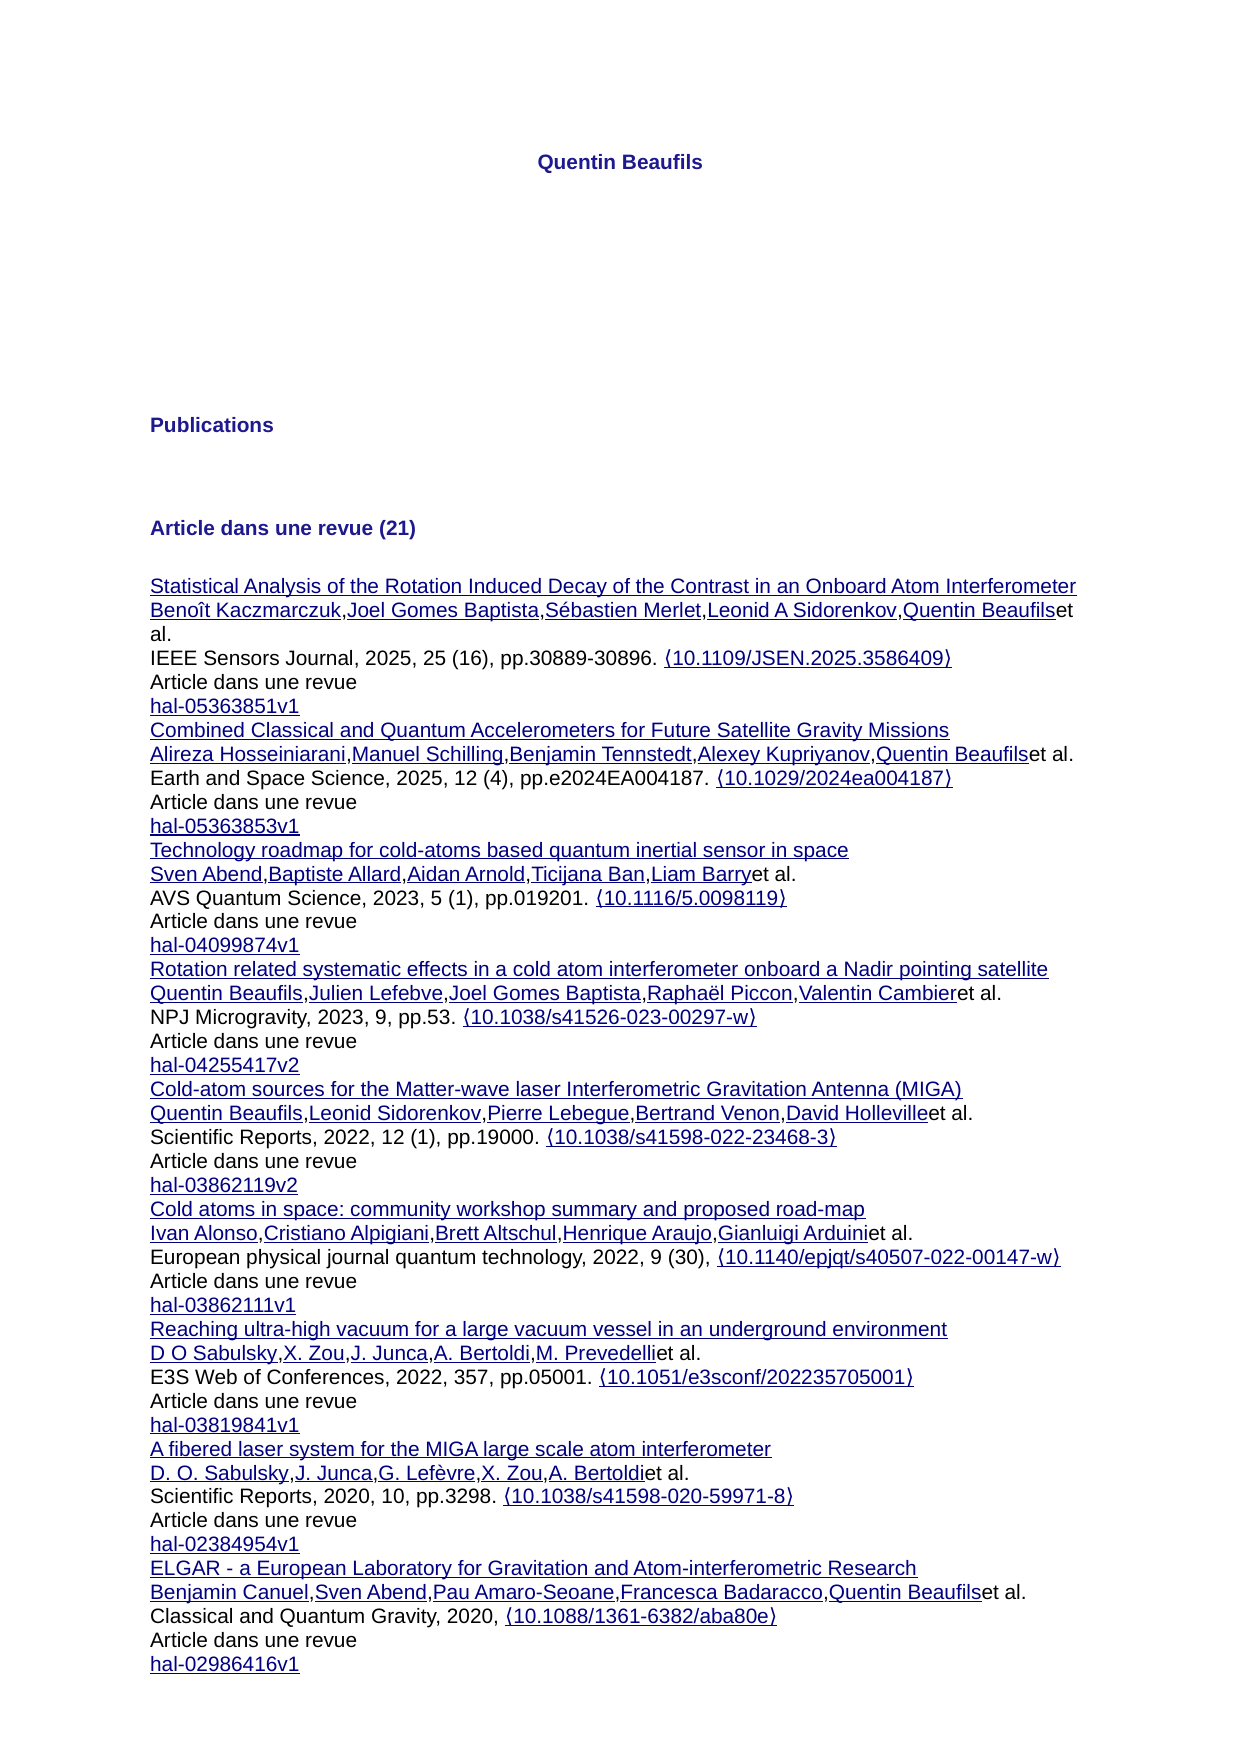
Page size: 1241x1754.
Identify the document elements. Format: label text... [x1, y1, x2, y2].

table_cell Cold atoms in space: community workshop summary and proposed road-map Ivan Alonso,Cristiano Alpigiani,Brett Altschul,Henrique Araujo,Gianluigi Arduiniet al. European physical journal quantum technology, 2022, 9 (30), ⟨10.1140/epjqt/s40507-022-00147-w⟩ Article dans une revue hal-03862111v1 [150, 1197, 1090, 1317]
table_cell Technology roadmap for cold-atoms based quantum inertial sensor in space Sven Abend,Baptiste Allard,Aidan Arnold,Ticijana Ban,Liam Barryet al. AVS Quantum Science, 2023, 5 (1), pp.019201. ⟨10.1116/5.0098119⟩ Article dans une revue hal-04099874v1 [150, 838, 1090, 957]
subtitle Quentin Beaufils [150, 150, 1090, 174]
subtitle Publications [150, 412, 1090, 436]
table_cell A fibered laser system for the MIGA large scale atom interferometer D. O. Sabulsky,J. Junca,G. Lefèvre,X. Zou,A. Bertoldiet al. Scientific Reports, 2020, 10, pp.3298. ⟨10.1038/s41598-020-59971-8⟩ Article dans une revue hal-02384954v1 [150, 1436, 1090, 1556]
table_cell ELGAR - a European Laboratory for Gravitation and Atom-interferometric Research Benjamin Canuel,Sven Abend,Pau Amaro-Seoane,Francesca Badaracco,Quentin Beaufilset al. Classical and Quantum Gravity, 2020, ⟨10.1088/1361-6382/aba80e⟩ Article dans une revue hal-02986416v1 [150, 1556, 1090, 1676]
table_cell Combined Classical and Quantum Accelerometers for Future Satellite Gravity Missions Alireza Hosseiniarani,Manuel Schilling,Benjamin Tennstedt,Alexey Kupriyanov,Quentin Beaufilset al. Earth and Space Science, 2025, 12 (4), pp.e2024EA004187. ⟨10.1029/2024ea004187⟩ Article dans une revue hal-05363853v1 [150, 718, 1090, 837]
table_cell Cold-atom sources for the Matter-wave laser Interferometric Gravitation Antenna (MIGA) Quentin Beaufils,Leonid Sidorenkov,Pierre Lebegue,Bertrand Venon,David Hollevilleet al. Scientific Reports, 2022, 12 (1), pp.19000. ⟨10.1038/s41598-022-23468-3⟩ Article dans une revue hal-03862119v2 [150, 1077, 1090, 1197]
table_cell Reaching ultra-high vacuum for a large vacuum vessel in an underground environment D O Sabulsky,X. Zou,J. Junca,A. Bertoldi,M. Prevedelliet al. E3S Web of Conferences, 2022, 357, pp.05001. ⟨10.1051/e3sconf/202235705001⟩ Article dans une revue hal-03819841v1 [150, 1317, 1090, 1436]
subtitle Article dans une revue (21) [150, 516, 1090, 539]
table_header Statistical Analysis of the Rotation Induced Decay of the Contrast in an Onboard Atom Interferometer Benoît Kaczmarczuk,Joel Gomes Baptista,Sébastien Merlet,Leonid A Sidorenkov,Quentin Beaufilset al. IEEE Sensors Journal, 2025, 25 (16), pp.30889-30896. ⟨10.1109/JSEN.2025.3586409⟩ Article dans une revue hal-05363851v1 [150, 574, 1090, 718]
table_cell Rotation related systematic effects in a cold atom interferometer onboard a Nadir pointing satellite Quentin Beaufils,Julien Lefebve,Joel Gomes Baptista,Raphaël Piccon,Valentin Cambieret al. NPJ Microgravity, 2023, 9, pp.53. ⟨10.1038/s41526-023-00297-w⟩ Article dans une revue hal-04255417v2 [150, 957, 1090, 1077]
